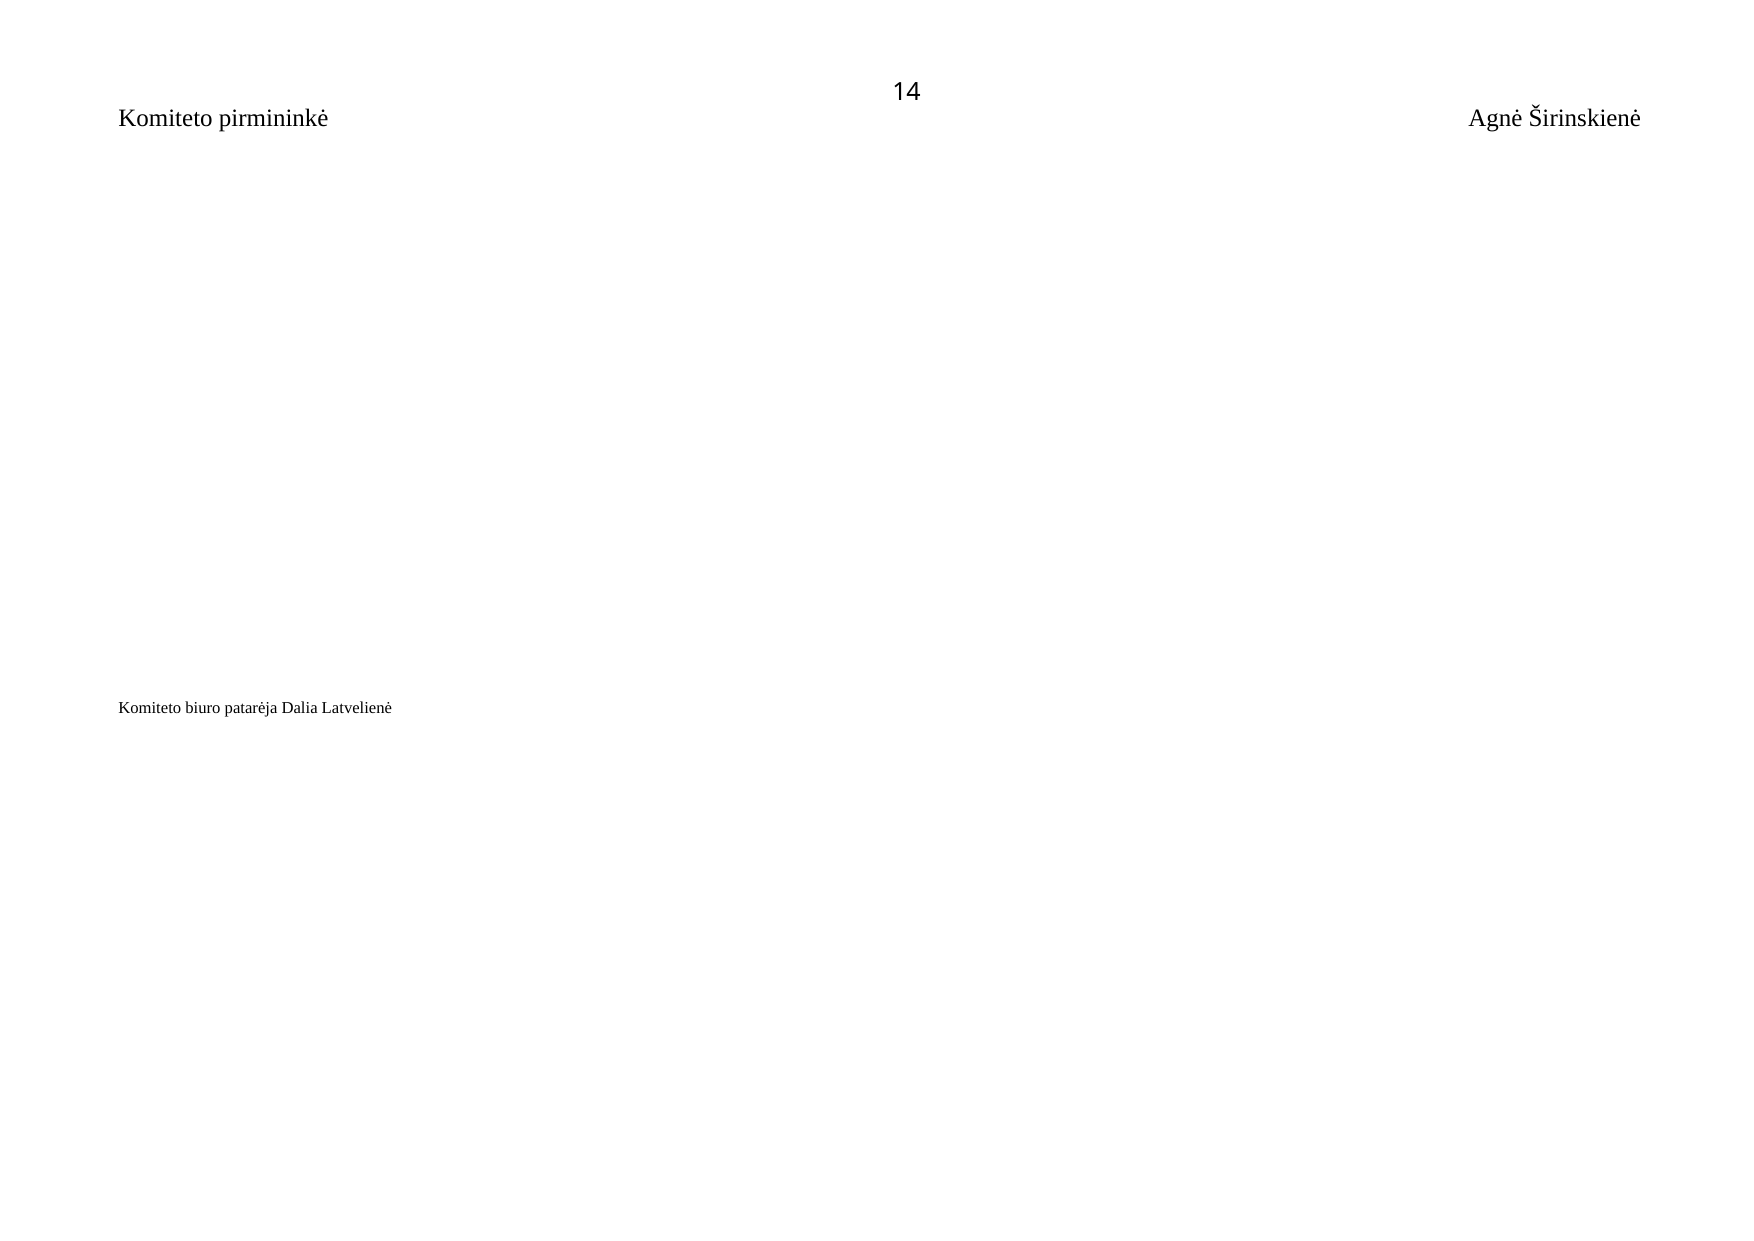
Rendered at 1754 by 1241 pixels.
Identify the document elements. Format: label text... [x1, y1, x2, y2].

text Komiteto biuro patarėja Dalia Latvelienė [118, 698, 1695, 717]
text Komiteto pirmininkė Agnė Širinskienė [118, 103, 1695, 132]
